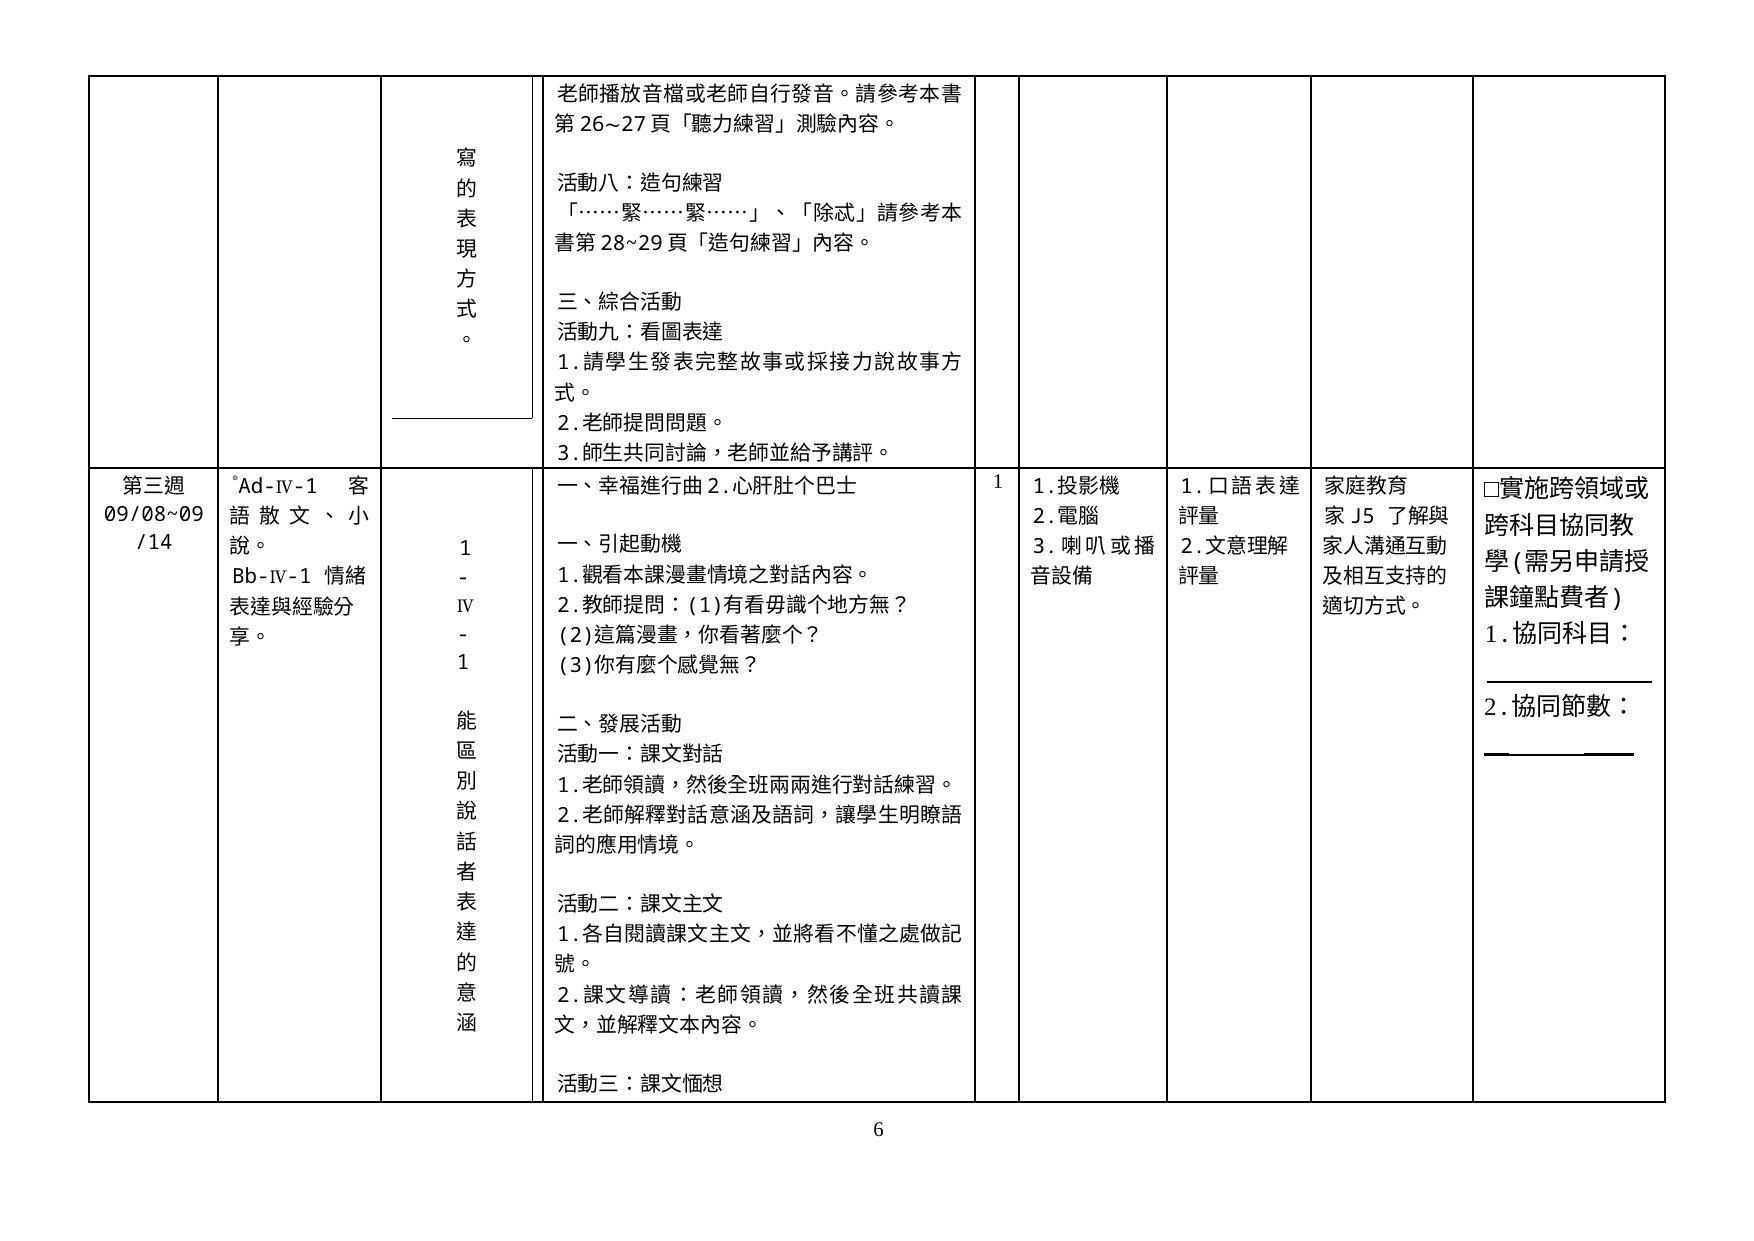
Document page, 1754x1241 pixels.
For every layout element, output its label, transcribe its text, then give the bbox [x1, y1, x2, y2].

table_cell [976, 77, 1018, 467]
table_cell [533, 469, 542, 1101]
table_cell 寫的表現方式。 [382, 77, 542, 467]
table_cell 1.投影機 2.電腦 3.喇叭或播音設備 [1020, 469, 1166, 1101]
table_cell 一、幸福進行曲2.心肝肚个巴士 一、引起動機 1.觀看本課漫畫情境之對話內容。 2.教師提問：(1)有看毋識个地方無？ (2)這篇漫畫，你看著麼个？ (3)你有麼个感覺無？ 二、發展活動 活動一：課文對話 1.老師領讀，然後全班兩兩進行對話練習。 2.老師解釋對話意涵及語詞，讓學生明瞭語詞的應用情境。 活動二：課文主文 1.各自閱讀課文主文，並將看不懂之處做記號。 2.課文導讀：老師領讀，然後全班共讀課文，並解釋文本內容。 活動三：課文愐想 [544, 469, 974, 1101]
table_cell [90, 77, 217, 467]
table_cell 第三週 09/08~09/14 [90, 469, 217, 1101]
table_cell [1474, 77, 1664, 467]
table_cell 1-Ⅳ-1 能區別說話者表達的意涵 [382, 469, 532, 1101]
table_cell 1 [976, 469, 1018, 1101]
table_cell □實施跨領域或跨科目協同教學(需另申請授課鐘點費者) 1.協同科目： ＿ ＿ 2.協同節數： ＿ ＿＿ [1474, 469, 1664, 1101]
table_cell 老師播放音檔或老師自行發音。請參考本書第26∼27頁「聽力練習」測驗內容。 活動八：造句練習 「……緊……緊……」、「除忒」請參考本書第28~29頁「造句練習」內容。 三、綜合活動 活動九：看圖表達 1.請學生發表完整故事或採接力說故事方式。 2.老師提問問題。 3.師生共同討論，老師並給予講評。 [544, 77, 974, 467]
table_cell [1020, 77, 1166, 467]
table_cell 1.口語表達評量 2.文意理解評量 [1168, 469, 1310, 1101]
table_cell [1168, 77, 1310, 467]
table_cell [1312, 77, 1472, 467]
table_cell ◎Ad-Ⅳ-1 客語散文、小說。 Bb-Ⅳ-1 情緒表達與經驗分享。 [219, 469, 380, 1101]
table_cell [219, 77, 380, 467]
table_cell 家庭教育 家J5 了解與家人溝通互動及相互支持的適切方式。 [1312, 469, 1472, 1101]
